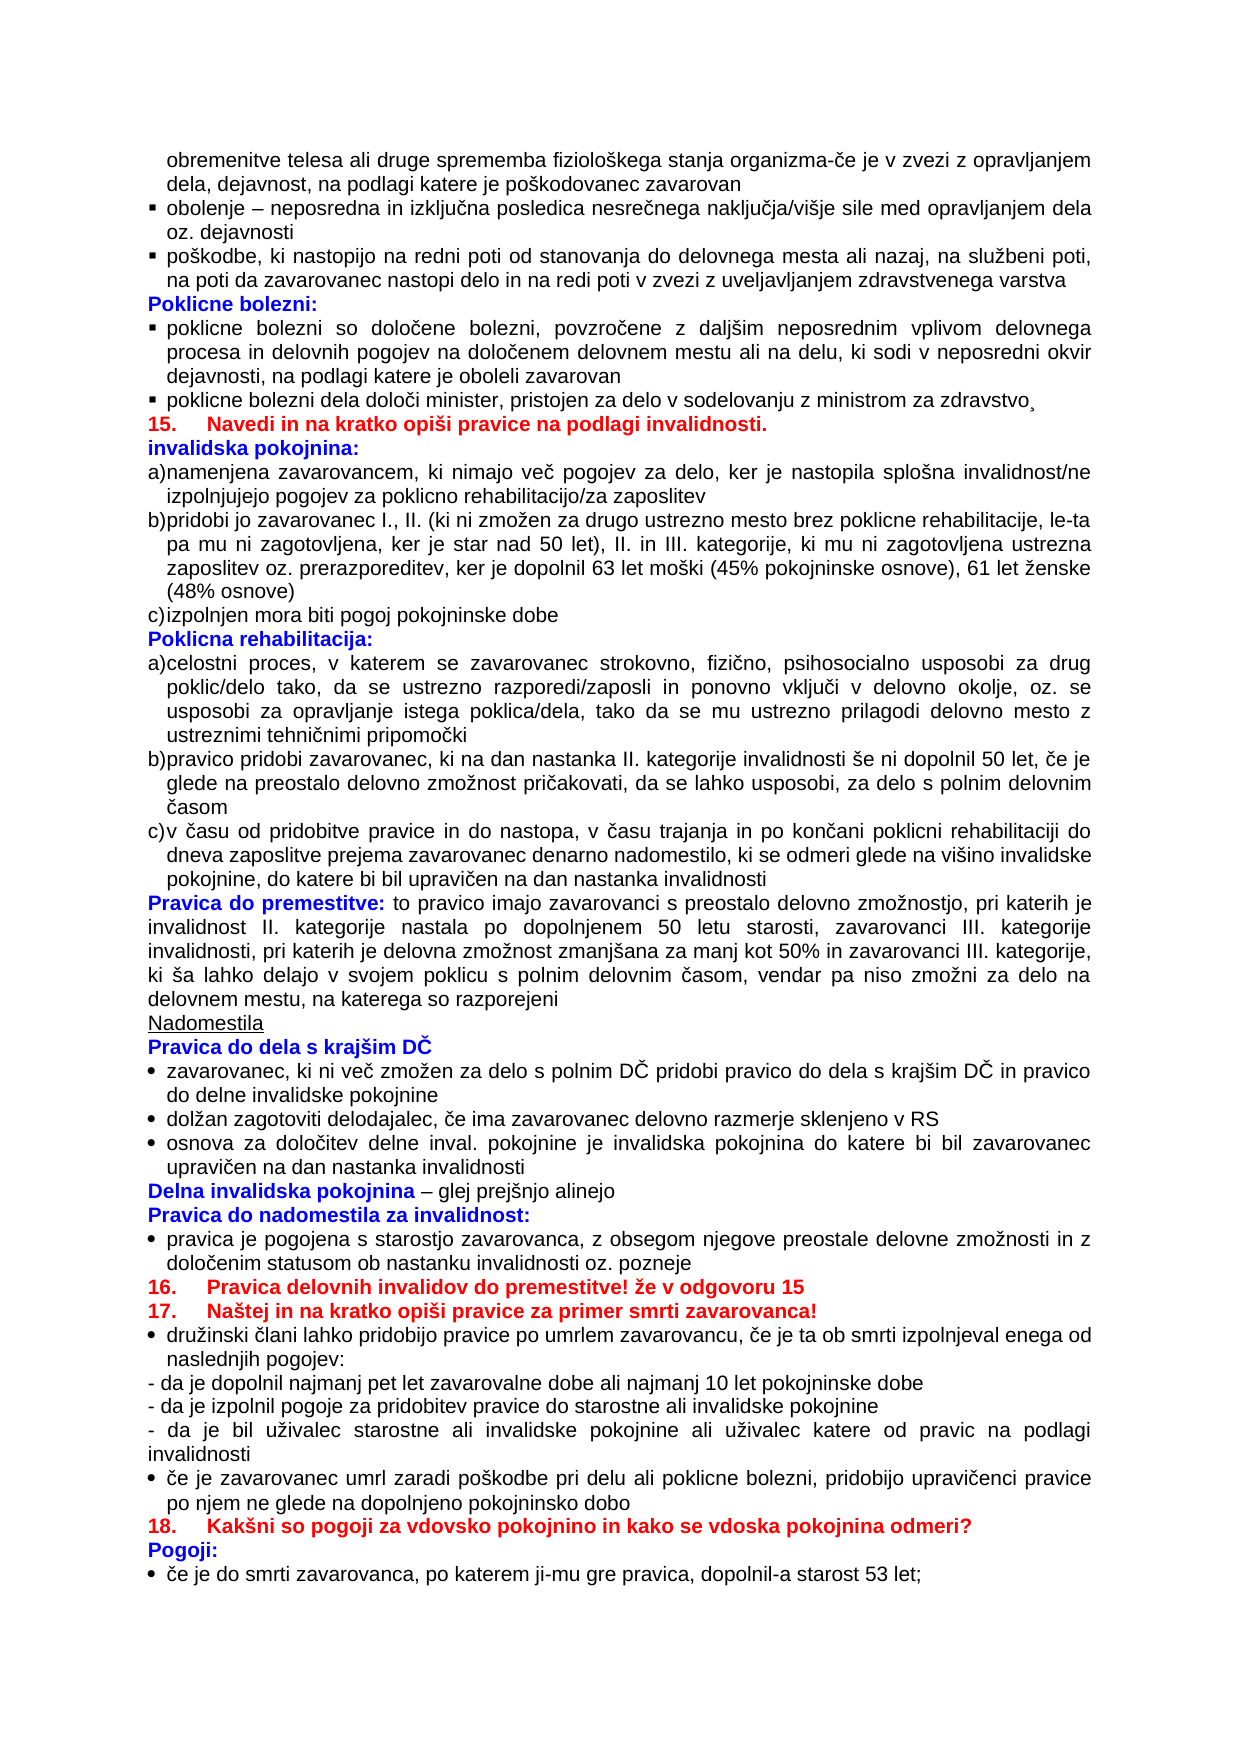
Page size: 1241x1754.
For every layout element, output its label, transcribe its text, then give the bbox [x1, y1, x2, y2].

list zavarovanec, ki ni več zmožen za delo s polnim DČ pridobi pravico do dela s krajšim DČ in pravico do delne invalidske pokojnine [148, 1058, 1093, 1106]
subtitle Nadomestila [148, 1011, 1093, 1034]
text Poklicna rehabilitacija: [148, 627, 1093, 651]
text Pravica do nadomestila za invalidnost: [148, 1202, 1093, 1226]
list če je do smrti zavarovanca, po katerem ji-mu gre pravica, dopolnil-a starost 53 let; [148, 1562, 1093, 1586]
list izpolnjen mora biti pogoj pokojninske dobe [148, 603, 1093, 627]
list Navedi in na kratko opiši pravice na podlagi invalidnosti. [148, 412, 1093, 436]
text - da je izpolnil pogoje za pridobitev pravice do starostne ali invalidske pokojnine [148, 1394, 1093, 1418]
list poškodbe, ki nastopijo na redni poti od stanovanja do delovnega mesta ali nazaj, na službeni poti, na poti da zavarovanec nastopi delo in na redi poti v zvezi z uveljavljanjem zdravstvenega varstva [148, 243, 1093, 292]
list poklicne bolezni dela določi minister, pristojen za delo v sodelovanju z ministrom za zdravstvo¸ [148, 387, 1093, 412]
list družinski člani lahko pridobijo pravice po umrlem zavarovancu, če je ta ob smrti izpolnjeval enega od naslednjih pogojev: [148, 1322, 1093, 1370]
list v času od pridobitve pravice in do nastopa, v času trajanja in po končani poklicni rehabilitaciji do dneva zaposlitve prejema zavarovanec denarno nadomestilo, ki se odmeri glede na višino invalidske pokojnine, do katere bi bil upravičen na dan nastanka invalidnosti [148, 819, 1093, 891]
list Kakšni so pogoji za vdovsko pokojnino in kako se vdoska pokojnina odmeri? [148, 1514, 1093, 1538]
list dolžan zagotoviti delodajalec, če ima zavarovanec delovno razmerje sklenjeno v RS [148, 1106, 1093, 1131]
list celostni proces, v katerem se zavarovanec strokovno, fizično, psihosocialno usposobi za drug poklic/delo tako, da se ustrezno razporedi/zaposli in ponovno vključi v delovno okolje, oz. se usposobi za opravljanje istega poklica/dela, tako da se mu ustrezno prilagodi delovno mesto z ustreznimi tehničnimi pripomočki [148, 651, 1093, 747]
list namenjena zavarovancem, ki nimajo več pogojev za delo, ker je nastopila splošna invalidnost/ne izpolnjujejo pogojev za poklicno rehabilitacijo/za zaposlitev [148, 459, 1093, 507]
text Poklicne bolezni: [148, 292, 1093, 316]
list če je zavarovanec umrl zaradi poškodbe pri delu ali poklicne bolezni, pridobijo upravičenci pravice po njem ne glede na dopolnjeno pokojninsko dobo [148, 1466, 1093, 1514]
text invalidska pokojnina: [148, 436, 1093, 459]
list obolenje – neposredna in izključna posledica nesrečnega naključja/višje sile med opravljanjem dela oz. dejavnosti [148, 196, 1093, 243]
list osnova za določitev delne inval. pokojnine je invalidska pokojnina do katere bi bil zavarovanec upravičen na dan nastanka invalidnosti [148, 1131, 1093, 1178]
subtitle Pravica do dela s krajšim DČ [148, 1034, 1093, 1058]
text - da je bil uživalec starostne ali invalidske pokojnine ali uživalec katere od pravic na podlagi invalidnosti [148, 1418, 1093, 1466]
list Pravica delovnih invalidov do premestitve! že v odgovoru 15 [148, 1274, 1093, 1298]
text Pogoji: [148, 1538, 1093, 1562]
list pravico pridobi zavarovanec, ki na dan nastanka II. kategorije invalidnosti še ni dopolnil 50 let, če je glede na preostalo delovno zmožnost pričakovati, da se lahko usposobi, za delo s polnim delovnim časom [148, 747, 1093, 819]
text Delna invalidska pokojnina – glej prejšnjo alinejo [148, 1178, 1093, 1202]
list obremenitve telesa ali druge sprememba fiziološkega stanja organizma-če je v zvezi z opravljanjem dela, dejavnost, na podlagi katere je poškodovanec zavarovan [148, 148, 1093, 196]
list pridobi jo zavarovanec I., II. (ki ni zmožen za drugo ustrezno mesto brez poklicne rehabilitacije, le-ta pa mu ni zagotovljena, ker je star nad 50 let), II. in III. kategorije, ki mu ni zagotovljena ustrezna zaposlitev oz. prerazporeditev, ker je dopolnil 63 let moški (45% pokojninske osnove), 61 let ženske (48% osnove) [148, 507, 1093, 603]
text - da je dopolnil najmanj pet let zavarovalne dobe ali najmanj 10 let pokojninske dobe [148, 1370, 1093, 1394]
list pravica je pogojena s starostjo zavarovanca, z obsegom njegove preostale delovne zmožnosti in z določenim statusom ob nastanku invalidnosti oz. pozneje [148, 1226, 1093, 1274]
list Naštej in na kratko opiši pravice za primer smrti zavarovanca! [148, 1298, 1093, 1322]
text Pravica do premestitve: to pravico imajo zavarovanci s preostalo delovno zmožnostjo, pri katerih je invalidnost II. kategorije nastala po dopolnjenem 50 letu starosti, zavarovanci III. kategorije invalidnosti, pri katerih je delovna zmožnost zmanjšana za manj kot 50% in zavarovanci III. kategorije, ki ša lahko delajo v svojem poklicu s polnim delovnim časom, vendar pa niso zmožni za delo na delovnem mestu, na katerega so razporejeni [148, 891, 1093, 1011]
list poklicne bolezni so določene bolezni, povzročene z daljšim neposrednim vplivom delovnega procesa in delovnih pogojev na določenem delovnem mestu ali na delu, ki sodi v neposredni okvir dejavnosti, na podlagi katere je oboleli zavarovan [148, 316, 1093, 387]
